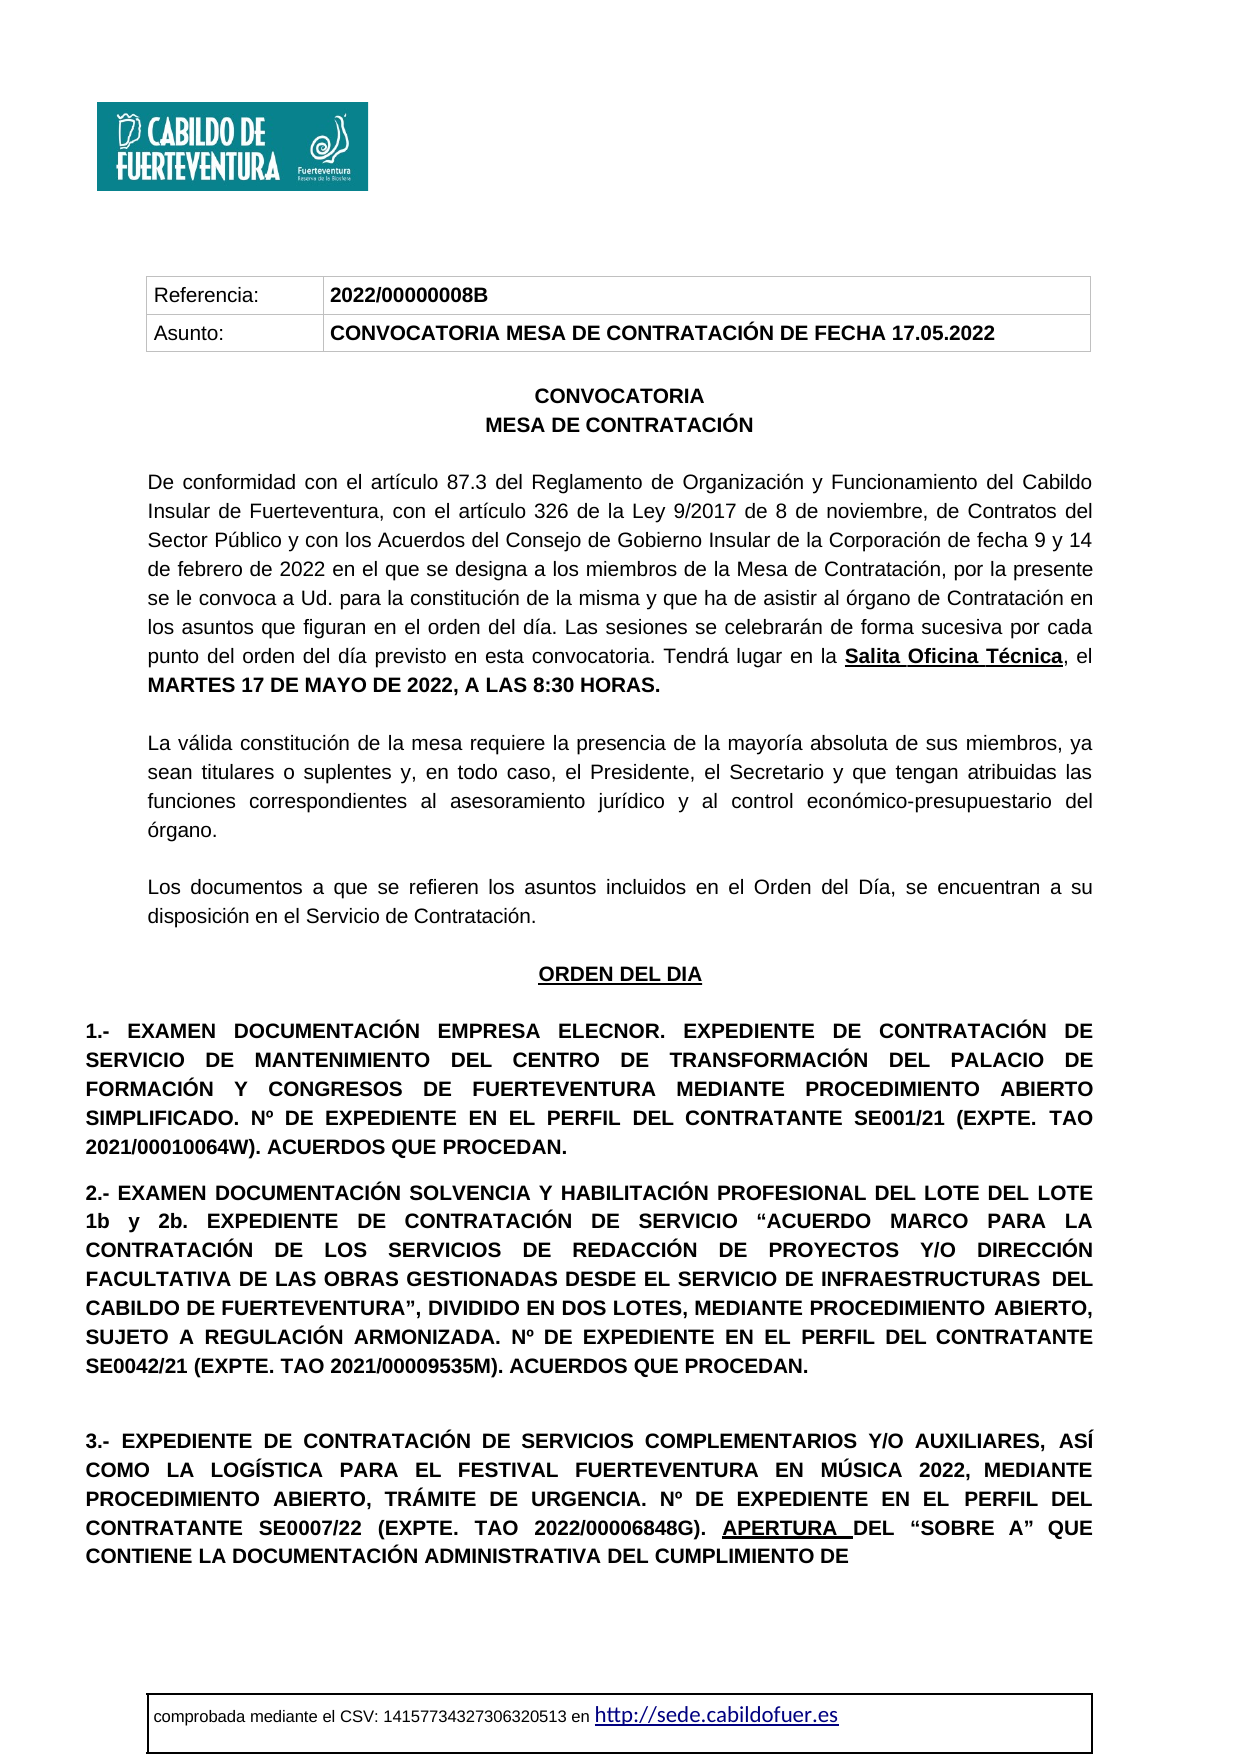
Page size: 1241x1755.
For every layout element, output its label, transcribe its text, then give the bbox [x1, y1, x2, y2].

text 2.- EXAMEN DOCUMENTACIÓN SOLVENCIA Y HABILITACIÓN PROFESIONAL DEL LOTE DEL LOTE 1b y 2b. EXPEDIENTE DE CONTRATACIÓN DE SERVICIO “ACUERDO MARCO PARA LA CONTRATACIÓN DE LOS SERVICIOS DE REDACCIÓN DE PROYECTOS Y/O DIRECCIÓN FACULTATIVA DE LAS OBRAS GESTIONADAS DESDE EL SERVICIO DE INFRAESTRUCTURAS DEL CABILDO DE FUERTEVENTURA”, DIVIDIDO EN DOS LOTES, MEDIANTE PROCEDIMIENTO ABIERTO, SUJETO A REGULACIÓN ARMONIZADA. Nº DE EXPEDIENTE EN EL PERFIL DEL CONTRATANTE SE0042/21 (EXPTE. TAO 2021/00009535M). ACUERDOS QUE PROCEDAN. [85, 1180, 1093, 1378]
text La válida constitución de la mesa requiere la presencia de la mayoría absoluta de sus miembros, ya sean titulares o suplentes y, en todo caso, el Presidente, el Secretario y que tengan atribuidas las funciones correspondientes al asesoramiento jurídico y al control económico-presupuestario del órgano. [147, 731, 1093, 841]
table_cell Asunto: [147, 315, 323, 351]
table_cell CONVOCATORIA MESA DE CONTRATACIÓN DE FECHA 17.05.2022 [324, 315, 1090, 351]
text De conformidad con el artículo 87.3 del Reglamento de Organización y Funcionamiento del Cabildo Insular de Fuerteventura, con el artículo 326 de la Ley 9/2017 de 8 de noviembre, de Contratos del Sector Público y con los Acuerdos del Consejo de Gobierno Insular de la Corporación de fecha 9 y 14 de febrero de 2022 en el que se designa a los miembros de la Mesa de Contratación, por la presente se le convoca a Ud. para la constitución de la misma y que ha de asistir al órgano de Contratación en los asuntos que figuran en el orden del día. Las sesiones se celebrarán de forma sucesiva por cada punto del orden del día previsto en esta convocatoria. Tendrá lugar en la Salita Oficina Técnica, el MARTES 17 DE MAYO DE 2022, A LAS 8:30 HORAS. [147, 470, 1093, 697]
text Los documentos a que se refieren los asuntos incluidos en el Orden del Día, se encuentran a su disposición en el Servicio de Contratación. [147, 875, 1093, 928]
text ORDEN DEL DIA [133, 962, 1107, 986]
table_header 2022/00000008B [324, 277, 1090, 313]
table_header Referencia: [147, 277, 323, 313]
text CONVOCATORIA MESA DE CONTRATACIÓN [485, 384, 763, 437]
text 1.- EXAMEN DOCUMENTACIÓN EMPRESA ELECNOR. EXPEDIENTE DE CONTRATACIÓN DE SERVICIO DE MANTENIMIENTO DEL CENTRO DE TRANSFORMACIÓN DEL PALACIO DE FORMACIÓN Y CONGRESOS DE FUERTEVENTURA MEDIANTE PROCEDIMIENTO ABIERTO SIMPLIFICADO. Nº DE EXPEDIENTE EN EL PERFIL DEL CONTRATANTE SE001/21 (EXPTE. TAO 2021/00010064W). ACUERDOS QUE PROCEDAN. [85, 1019, 1093, 1159]
text 3.- EXPEDIENTE DE CONTRATACIÓN DE SERVICIOS COMPLEMENTARIOS Y/O AUXILIARES, ASÍ COMO LA LOGÍSTICA PARA EL FESTIVAL FUERTEVENTURA EN MÚSICA 2022, MEDIANTE PROCEDIMIENTO ABIERTO, TRÁMITE DE URGENCIA. Nº DE EXPEDIENTE EN EL PERFIL DEL CONTRATANTE SE0007/22 (EXPTE. TAO 2022/00006848G). APERTURA DEL “SOBRE A” QUE CONTIENE LA DOCUMENTACIÓN ADMINISTRATIVA DEL CUMPLIMIENTO DE [85, 1428, 1093, 1568]
